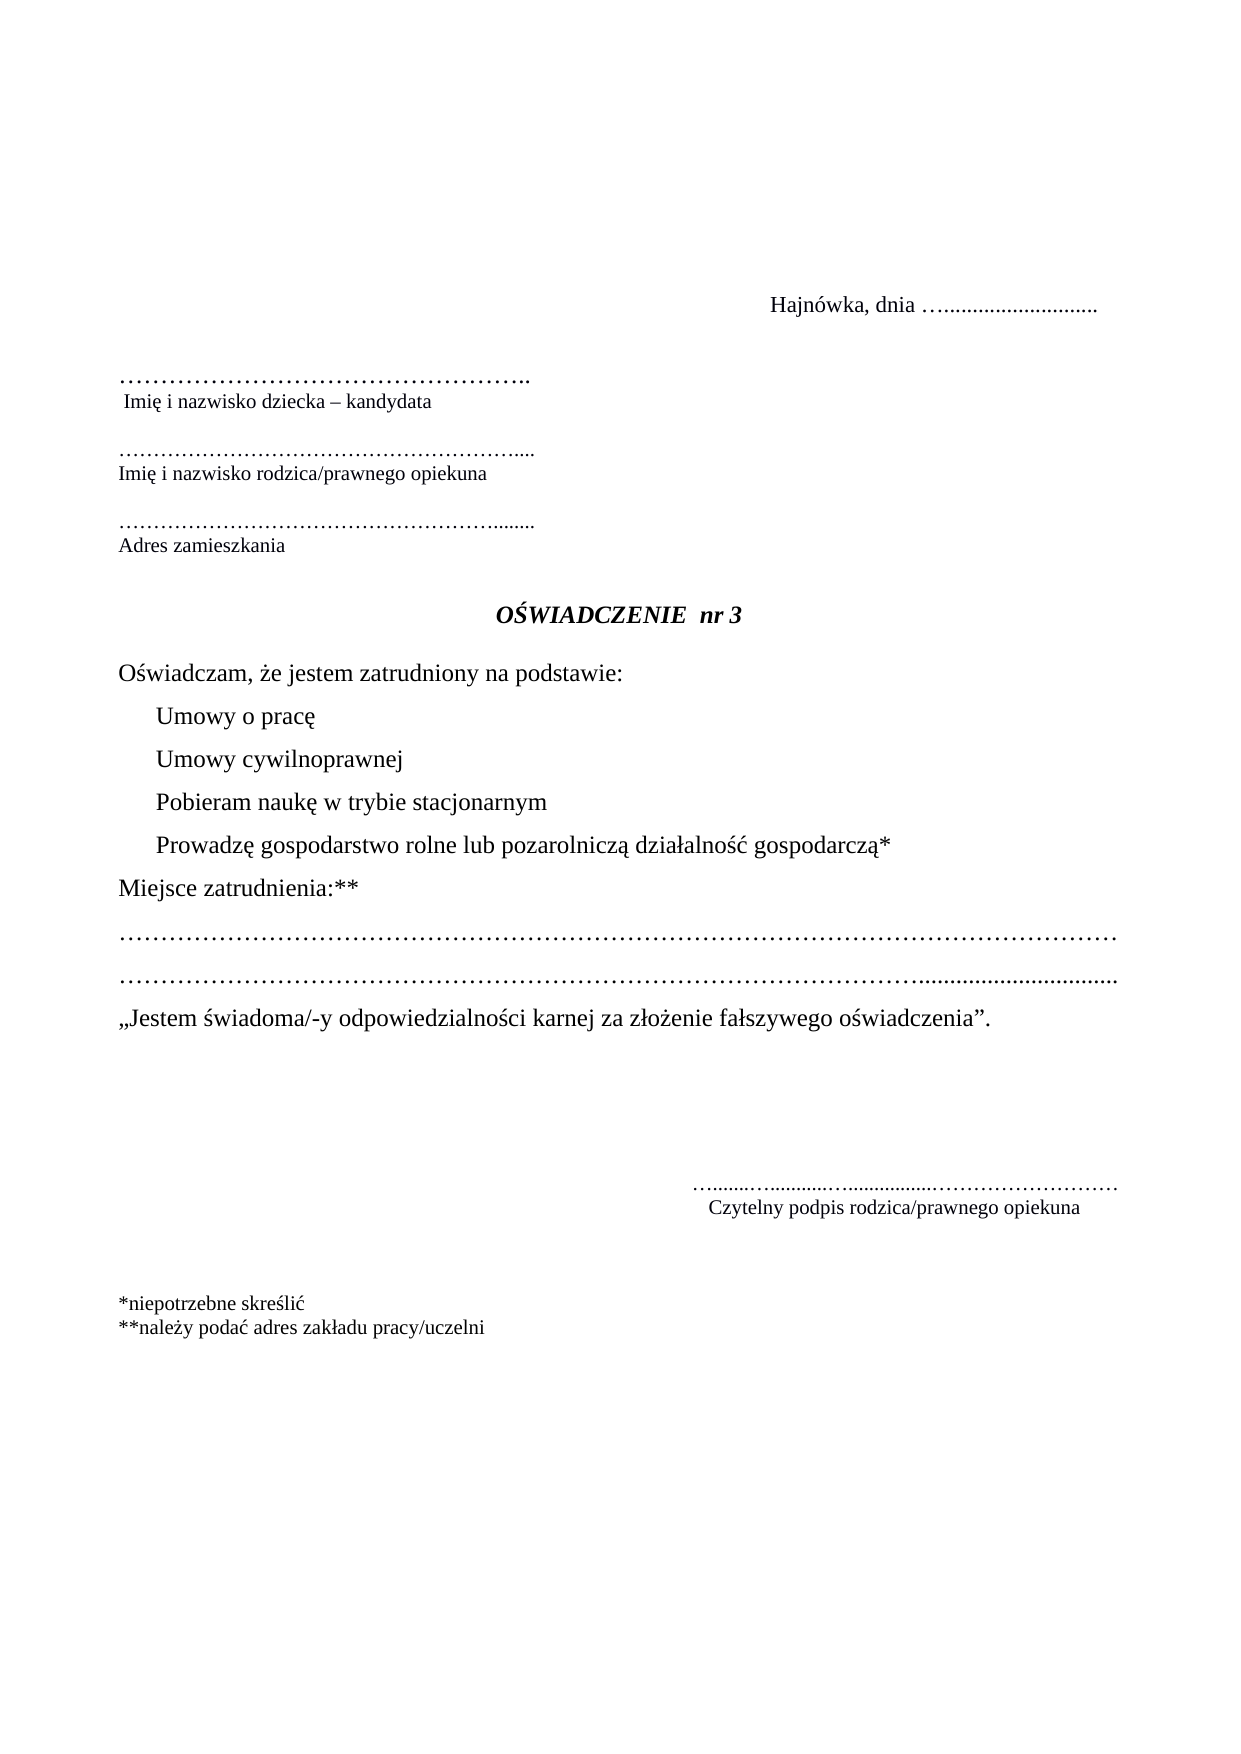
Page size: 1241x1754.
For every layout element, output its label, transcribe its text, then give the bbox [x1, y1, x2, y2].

text ………………………………………………….... [118, 437, 1122, 461]
text ………………………………………………........ [118, 509, 1122, 533]
text „Jestem świadoma/-y odpowiedzialności karnej za złożenie fałszywego oświadczenia”. [118, 1003, 1122, 1032]
list Pobieram naukę w trybie stacjonarnym [156, 787, 1122, 816]
text ………………………………………….. [118, 360, 1122, 389]
text OŚWIADCZENIE nr 3 [118, 600, 1122, 629]
list Umowy cywilnoprawnej [156, 744, 1122, 773]
text ….......…...........…................……………………… Czytelny podpis rodzica/prawnego opiekuna [561, 1171, 1122, 1219]
list Prowadzę gospodarstwo rolne lub pozarolniczą działalność gospodarczą* [156, 830, 1122, 859]
text Oświadczam, że jestem zatrudniony na podstawie: [118, 658, 1122, 687]
text Miejsce zatrudnienia:** [118, 873, 1122, 902]
text Hajnówka, dnia …........................... [118, 291, 1122, 317]
text ………………………………………………………………………………………………………… [118, 917, 1122, 945]
text **należy podać adres zakładu pracy/uczelni [118, 1315, 1122, 1339]
text Imię i nazwisko dziecka – kandydata [118, 389, 1122, 413]
text Adres zamieszkania [118, 533, 1122, 557]
text *niepotrzebne skreślić [118, 1291, 1122, 1315]
text Imię i nazwisko rodzica/prawnego opiekuna [118, 461, 1122, 485]
list Umowy o pracę [156, 701, 1122, 730]
text ……………………………………………………………………………………................................ [118, 960, 1122, 988]
